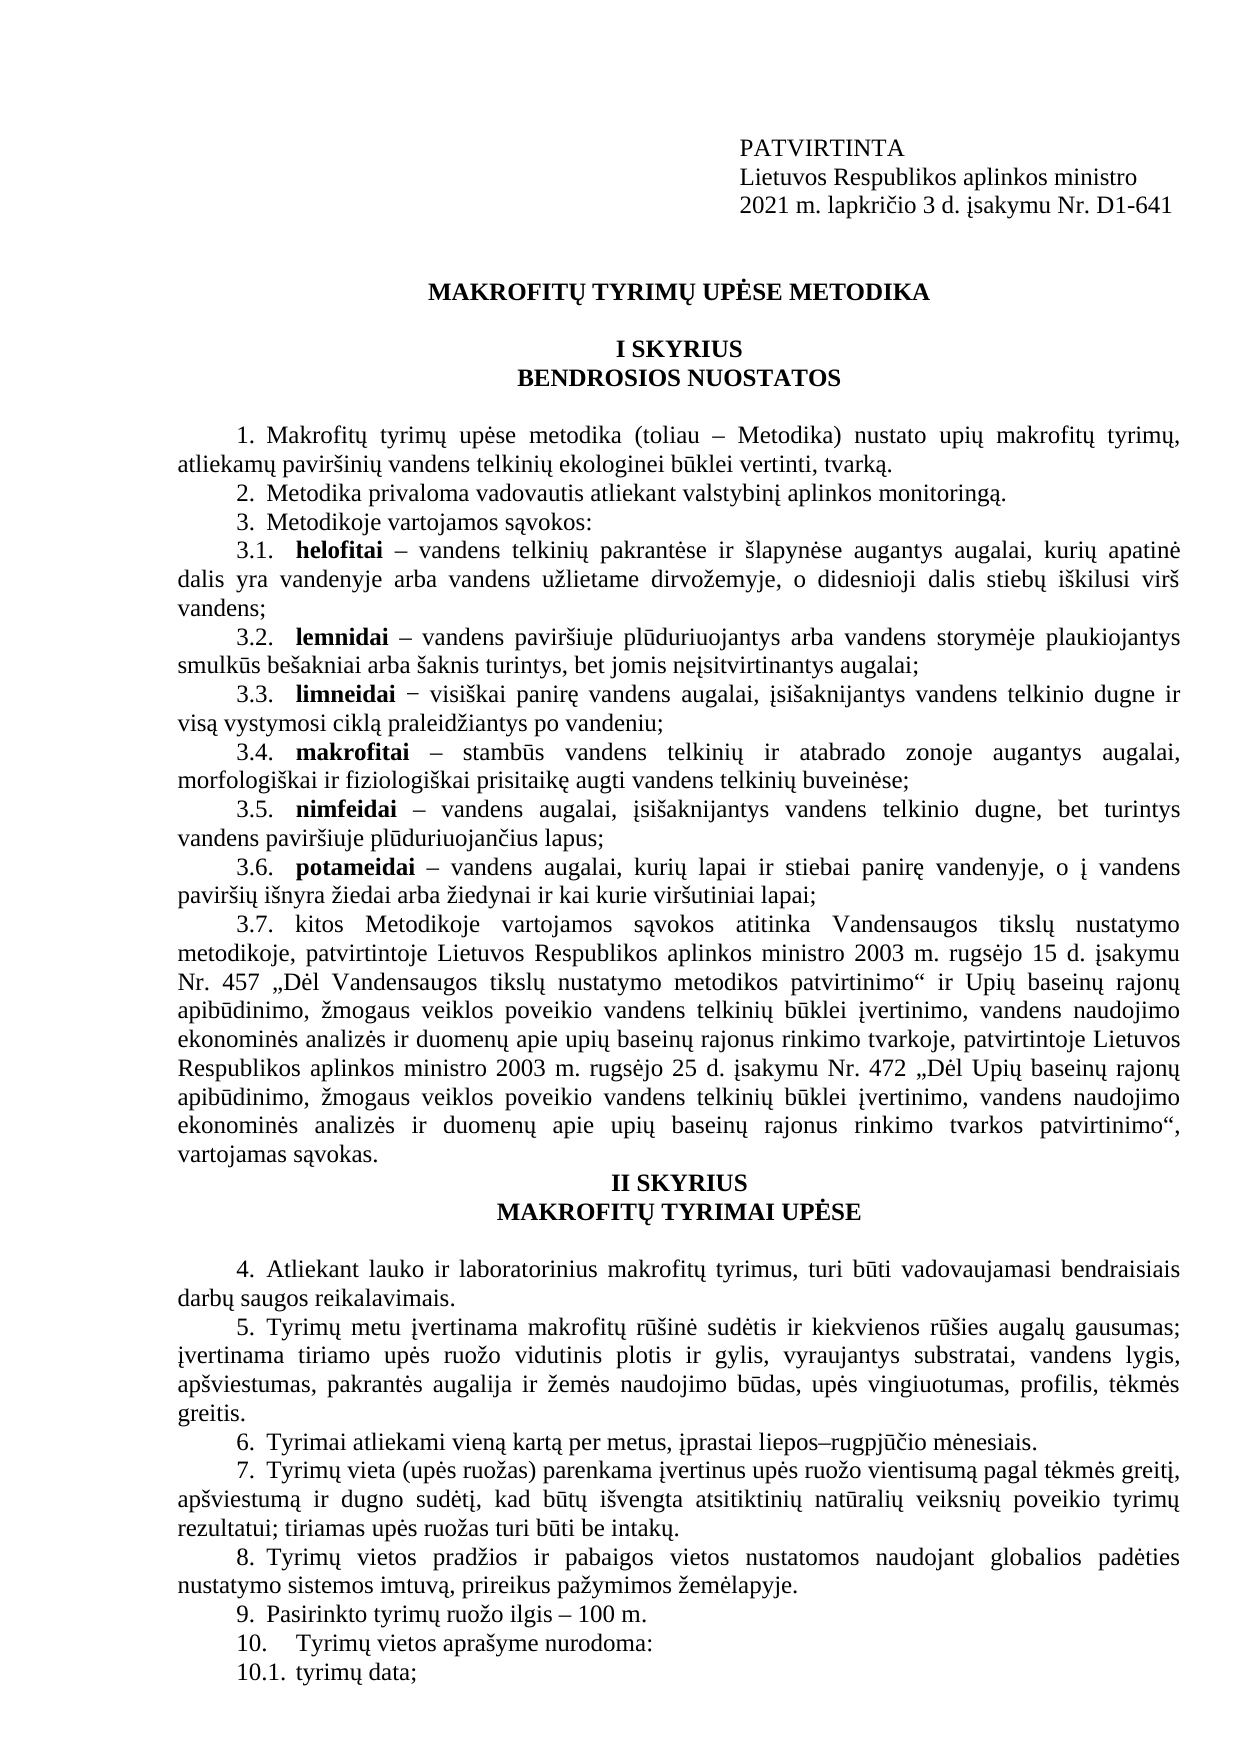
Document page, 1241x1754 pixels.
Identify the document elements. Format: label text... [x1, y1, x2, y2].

text 7. Tyrimų vieta (upės ruožas) parenkama įvertinus upės ruožo vientisumą pagal tėkmės greitį, apšviestumą ir dugno sudėtį, kad būtų išvengta atsitiktinių natūralių veiksnių poveikio tyrimų rezultatui; tiriamas upės ruožas turi būti be intakų. [177, 1455, 1181, 1542]
text 1. Makrofitų tyrimų upėse metodika (toliau – Metodika) nustato upių makrofitų tyrimų, atliekamų paviršinių vandens telkinių ekologinei būklei vertinti, tvarką. [177, 420, 1181, 478]
text 9. Pasirinkto tyrimų ruožo ilgis – 100 m. [177, 1599, 1181, 1628]
text 3.7. kitos Metodikoje vartojamos sąvokos atitinka Vandensaugos tikslų nustatymo metodikoje, patvirtintoje Lietuvos Respublikos aplinkos ministro 2003 m. rugsėjo 15 d. įsakymu Nr. 457 „Dėl Vandensaugos tikslų nustatymo metodikos patvirtinimo“ ir Upių baseinų rajonų apibūdinimo, žmogaus veiklos poveikio vandens telkinių būklei įvertinimo, vandens naudojimo ekonominės analizės ir duomenų apie upių baseinų rajonus rinkimo tvarkoje, patvirtintoje Lietuvos Respublikos aplinkos ministro 2003 m. rugsėjo 25 d. įsakymu Nr. 472 „Dėl Upių baseinų rajonų apibūdinimo, žmogaus veiklos poveikio vandens telkinių būklei įvertinimo, vandens naudojimo ekonominės analizės ir duomenų apie upių baseinų rajonus rinkimo tvarkos patvirtinimo“, vartojamas sąvokas. [177, 909, 1181, 1168]
text MAKROFITŲ TYRIMAI Upėse [177, 1197, 1181, 1225]
text 4. Atliekant lauko ir laboratorinius makrofitų tyrimus, turi būti vadovaujamasi bendraisiais darbų saugos reikalavimais. [177, 1254, 1181, 1312]
text 3.5. nimfeidai – vandens augalai, įsišaknijantys vandens telkinio dugne, bet turintys vandens paviršiuje plūduriuojančius lapus; [177, 794, 1181, 852]
text 2. Metodika privaloma vadovautis atliekant valstybinį aplinkos monitoringą. [177, 478, 1181, 507]
text BENDROSIOS NUOSTATOS [177, 363, 1181, 392]
text 3.2. lemnidai – vandens paviršiuje plūduriuojantys arba vandens storymėje plaukiojantys smulkūs bešakniai arba šaknis turintys, bet jomis neįsitvirtinantys augalai; [177, 622, 1181, 679]
text II skyrius [177, 1168, 1181, 1197]
text 3.6. potameidai – vandens augalai, kurių lapai ir stiebai panirę vandenyje, o į vandens paviršių išnyra žiedai arba žiedynai ir kai kurie viršutiniai lapai; [177, 852, 1181, 909]
text 8. Tyrimų vietos pradžios ir pabaigos vietos nustatomos naudojant globalios padėties nustatymo sistemos imtuvą, prireikus pažymimos žemėlapyje. [177, 1542, 1181, 1599]
text 3.1. helofitai – vandens telkinių pakrantėse ir šlapynėse augantys augalai, kurių apatinė dalis yra vandenyje arba vandens užlietame dirvožemyje, o didesnioji dalis stiebų iškilusi virš vandens; [177, 535, 1181, 622]
text 5. Tyrimų metu įvertinama makrofitų rūšinė sudėtis ir kiekvienos rūšies augalų gausumas; įvertinama tiriamo upės ruožo vidutinis plotis ir gylis, vyraujantys substratai, vandens lygis, apšviestumas, pakrantės augalija ir žemės naudojimo būdas, upės vingiuotumas, profilis, tėkmės greitis. [177, 1312, 1181, 1427]
text 3.4. makrofitai – stambūs vandens telkinių ir atabrado zonoje augantys augalai, morfologiškai ir fiziologiškai prisitaikę augti vandens telkinių buveinėse; [177, 737, 1181, 794]
text 3. Metodikoje vartojamos sąvokos: [177, 507, 1181, 535]
text PATVIRTINTA [739, 133, 1181, 162]
text 6. Tyrimai atliekami vieną kartą per metus, įprastai liepos–rugpjūčio mėnesiais. [177, 1427, 1181, 1455]
text I skyrius [177, 334, 1181, 363]
text Lietuvos Respublikos aplinkos ministro [710, 162, 1181, 190]
text MAKROFITŲ TYRIMŲ UPĖSE METODIKA [177, 277, 1181, 305]
text 3.3. limneidai − visiškai panirę vandens augalai, įsišaknijantys vandens telkinio dugne ir visą vystymosi ciklą praleidžiantys po vandeniu; [177, 679, 1181, 737]
text 10.1. tyrimų data; [177, 1657, 1181, 1685]
text 10. Tyrimų vietos aprašyme nurodoma: [177, 1628, 1181, 1657]
text 2021 m. lapkričio 3 d. įsakymu Nr. D1-641 [710, 190, 1181, 219]
